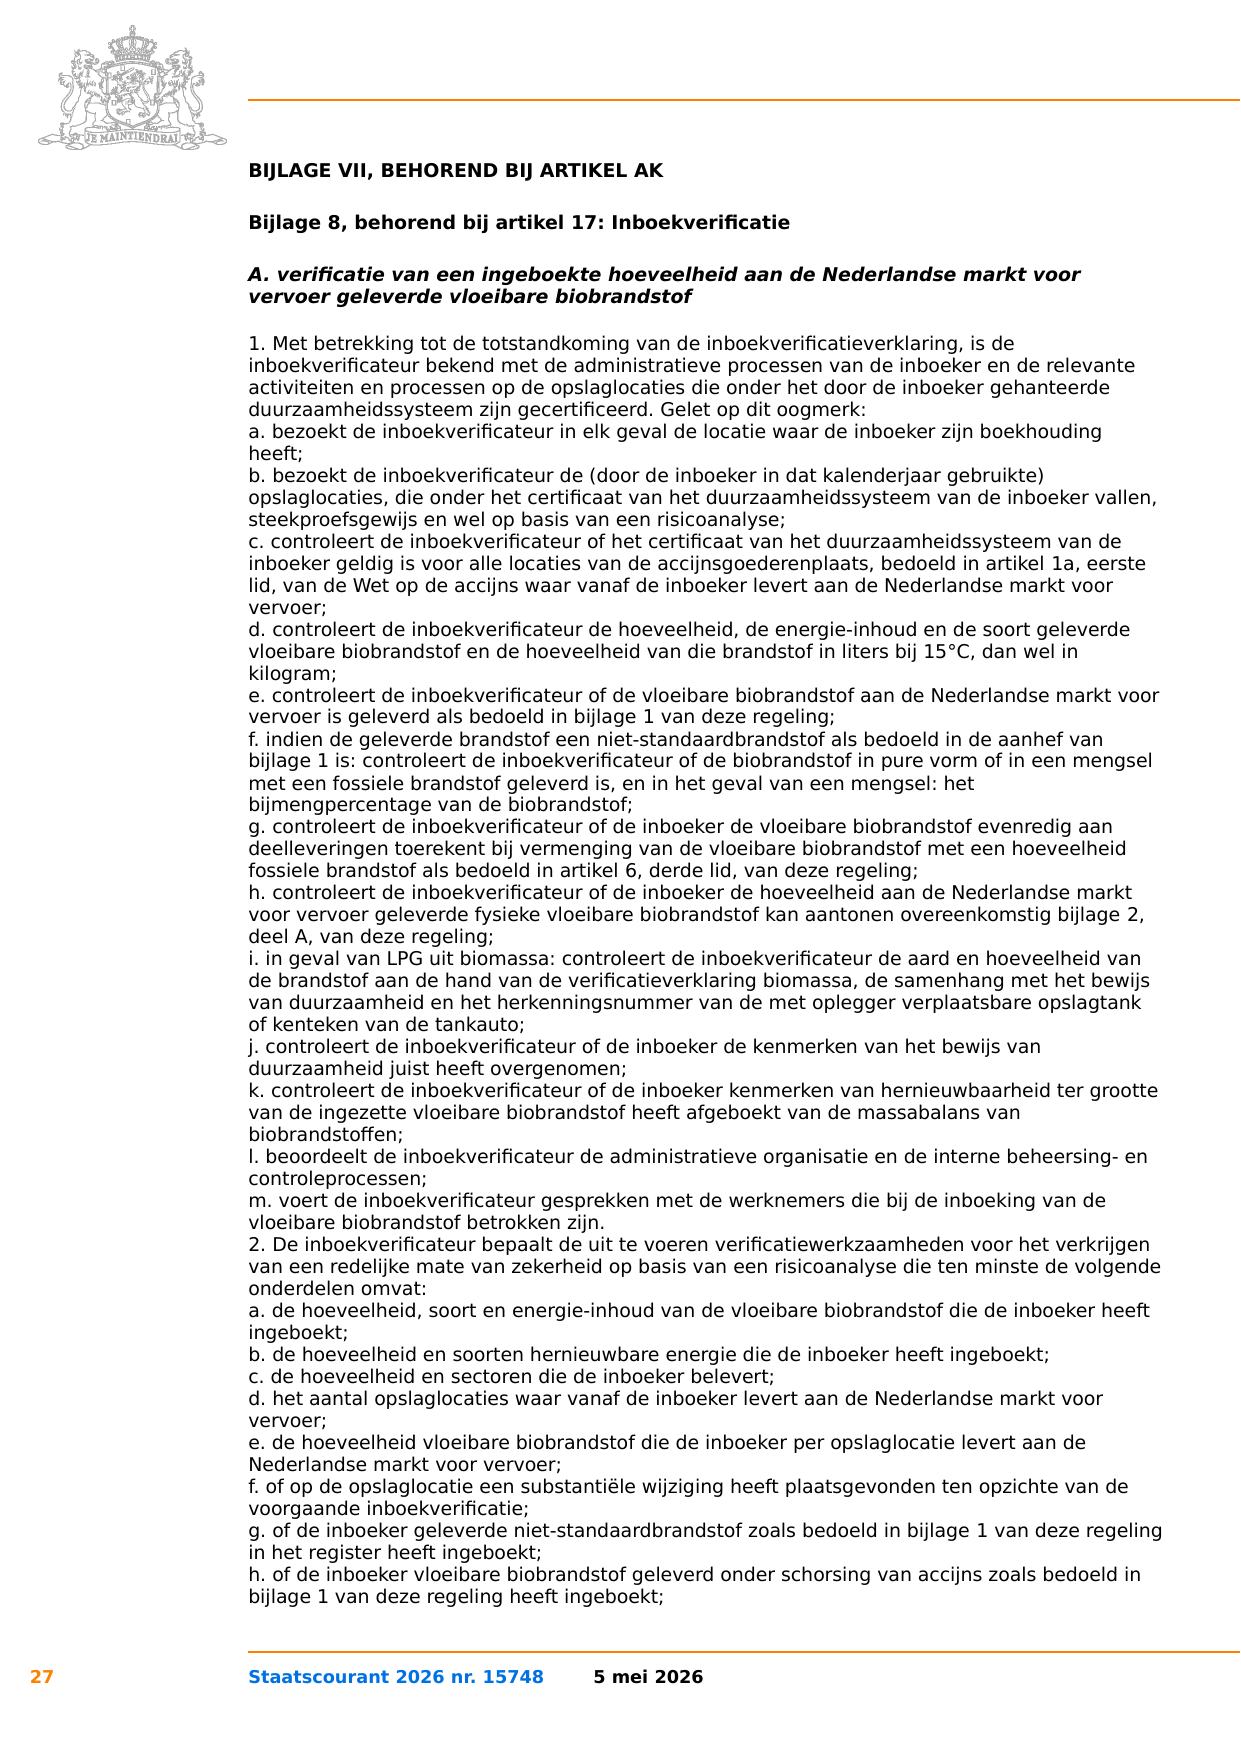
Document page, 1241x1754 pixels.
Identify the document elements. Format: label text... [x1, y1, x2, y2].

text h. controleert de inboekverificateur of de inboeker de hoeveelheid aan de Nederlandse markt voor vervoer geleverde fysieke vloeibare biobrandstof kan aantonen overeenkomstig bijlage 2, deel A, van deze regeling; [248, 882, 1163, 948]
subtitle BIJLAGE VII, BEHOREND BIJ ARTIKEL AK [248, 160, 1163, 182]
text e. controleert de inboekverificateur of de vloeibare biobrandstof aan de Nederlandse markt voor vervoer is geleverd als bedoeld in bijlage 1 van deze regeling; [248, 684, 1163, 728]
text f. indien de geleverde brandstof een niet-standaardbrandstof als bedoeld in de aanhef van bijlage 1 is: controleert de inboekverificateur of de biobrandstof in pure vorm of in een mengsel met een fossiele brandstof geleverd is, en in het geval van een mengsel: het bijmengpercentage van de biobrandstof; [248, 728, 1163, 816]
text c. de hoeveelheid en sectoren die de inboeker belevert; [248, 1366, 1163, 1388]
text j. controleert de inboekverificateur of de inboeker de kenmerken van het bewijs van duurzaamheid juist heeft overgenomen; [248, 1036, 1163, 1080]
subtitle A. verificatie van een ingeboekte hoeveelheid aan de Nederlandse markt voor vervoer geleverde vloeibare biobrandstof [248, 264, 1163, 308]
text 2. De inboekverificateur bepaalt de uit te voeren verificatiewerkzaamheden voor het verkrijgen van een redelijke mate van zekerheid op basis van een risicoanalyse die ten minste de volgende onderdelen omvat: [248, 1234, 1163, 1300]
text b. bezoekt de inboekverificateur de (door de inboeker in dat kalenderjaar gebruikte) opslaglocaties, die onder het certificaat van het duurzaamheidssysteem van de inboeker vallen, steekproefsgewijs en wel op basis van een risicoanalyse; [248, 465, 1163, 531]
text k. controleert de inboekverificateur of de inboeker kenmerken van hernieuwbaarheid ter grootte van de ingezette vloeibare biobrandstof heeft afgeboekt van de massabalans van biobrandstoffen; [248, 1080, 1163, 1146]
text m. voert de inboekverificateur gesprekken met de werknemers die bij de inboeking van de vloeibare biobrandstof betrokken zijn. [248, 1190, 1163, 1234]
text i. in geval van LPG uit biomassa: controleert de inboekverificateur de aard en hoeveelheid van de brandstof aan de hand van de verificatieverklaring biomassa, de samenhang met het bewijs van duurzaamheid en het herkenningsnummer van de met oplegger verplaatsbare opslagtank of kenteken van de tankauto; [248, 948, 1163, 1036]
text e. de hoeveelheid vloeibare biobrandstof die de inboeker per opslaglocatie levert aan de Nederlandse markt voor vervoer; [248, 1432, 1163, 1476]
text a. bezoekt de inboekverificateur in elk geval de locatie waar de inboeker zijn boekhouding heeft; [248, 421, 1163, 465]
text g. controleert de inboekverificateur of de inboeker de vloeibare biobrandstof evenredig aan deelleveringen toerekent bij vermenging van de vloeibare biobrandstof met een hoeveelheid fossiele brandstof als bedoeld in artikel 6, derde lid, van deze regeling; [248, 816, 1163, 882]
text c. controleert de inboekverificateur of het certificaat van het duurzaamheidssysteem van de inboeker geldig is voor alle locaties van de accijnsgoederenplaats, bedoeld in artikel 1a, eerste lid, van de Wet op de accijns waar vanaf de inboeker levert aan de Nederlandse markt voor vervoer; [248, 531, 1163, 618]
picture [38, 25, 227, 150]
text d. controleert de inboekverificateur de hoeveelheid, de energie-inhoud en de soort geleverde vloeibare biobrandstof en de hoeveelheid van die brandstof in liters bij 15°C, dan wel in kilogram; [248, 618, 1163, 684]
text b. de hoeveelheid en soorten hernieuwbare energie die de inboeker heeft ingeboekt; [248, 1344, 1163, 1366]
text 1. Met betrekking tot de totstandkoming van de inboekverificatieverklaring, is de inboekverificateur bekend met de administratieve processen van de inboeker en de relevante activiteiten en processen op de opslaglocaties die onder het door de inboeker gehanteerde duurzaamheidssysteem zijn gecertificeerd. Gelet op dit oogmerk: [248, 333, 1163, 421]
text g. of de inboeker geleverde niet-standaardbrandstof zoals bedoeld in bijlage 1 van deze regeling in het register heeft ingeboekt; [248, 1520, 1163, 1564]
text f. of op de opslaglocatie een substantiële wijziging heeft plaatsgevonden ten opzichte van de voorgaande inboekverificatie; [248, 1476, 1163, 1520]
text h. of de inboeker vloeibare biobrandstof geleverd onder schorsing van accijns zoals bedoeld in bijlage 1 van deze regeling heeft ingeboekt; [248, 1564, 1163, 1608]
text d. het aantal opslaglocaties waar vanaf de inboeker levert aan de Nederlandse markt voor vervoer; [248, 1388, 1163, 1432]
text l. beoordeelt de inboekverificateur de administratieve organisatie en de interne beheersing- en controleprocessen; [248, 1146, 1163, 1190]
subtitle Bijlage 8, behorend bij artikel 17: Inboekverificatie [248, 212, 1163, 234]
text a. de hoeveelheid, soort en energie-inhoud van de vloeibare biobrandstof die de inboeker heeft ingeboekt; [248, 1300, 1163, 1344]
